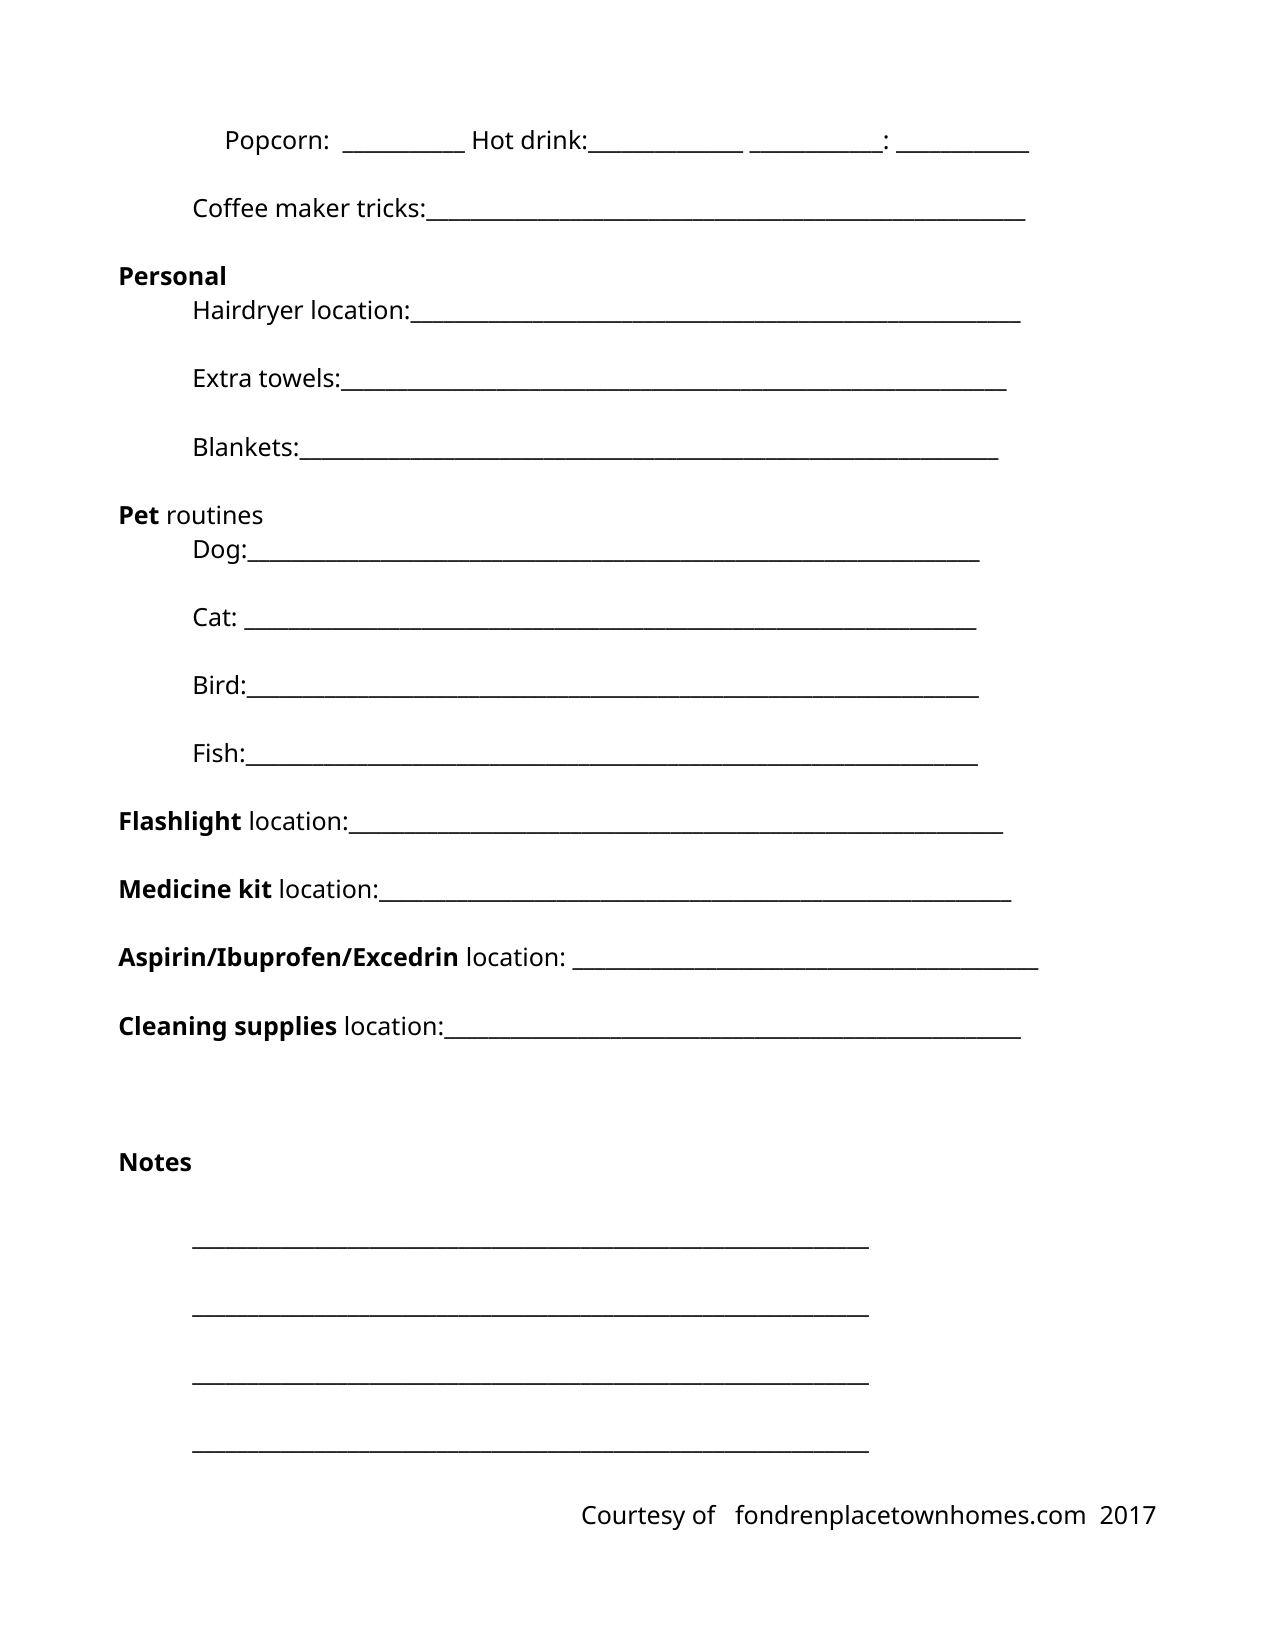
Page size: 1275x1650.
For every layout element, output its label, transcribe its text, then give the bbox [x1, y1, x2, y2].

text _____________________________________________________________ [118, 1423, 1157, 1457]
text Coffee maker tricks:______________________________________________________ [118, 191, 1157, 225]
text Extra towels:____________________________________________________________ [118, 361, 1157, 395]
text Hairdryer location:_______________________________________________________ [118, 293, 1157, 327]
text Medicine kit location:_________________________________________________________ [118, 872, 1157, 906]
text _____________________________________________________________ [118, 1218, 1157, 1252]
text Blankets:_______________________________________________________________ [118, 429, 1157, 463]
text _____________________________________________________________ [118, 1354, 1157, 1388]
text Cat: __________________________________________________________________ [118, 599, 1157, 633]
text Aspirin/Ibuprofen/Excedrin location: __________________________________________ [118, 940, 1157, 974]
text Cleaning supplies location:____________________________________________________ [118, 1008, 1157, 1042]
text Flashlight location:___________________________________________________________ [118, 804, 1157, 838]
text Bird:__________________________________________________________________ [118, 668, 1157, 702]
text Popcorn: ___________ Hot drink:______________ ____________: ____________ [118, 123, 1157, 157]
text Notes [118, 1144, 1157, 1178]
text _____________________________________________________________ [118, 1286, 1157, 1320]
text Pet routines [118, 497, 1157, 531]
text Dog:__________________________________________________________________ [118, 531, 1157, 565]
text Fish:__________________________________________________________________ [118, 736, 1157, 770]
text Personal [118, 259, 1157, 293]
